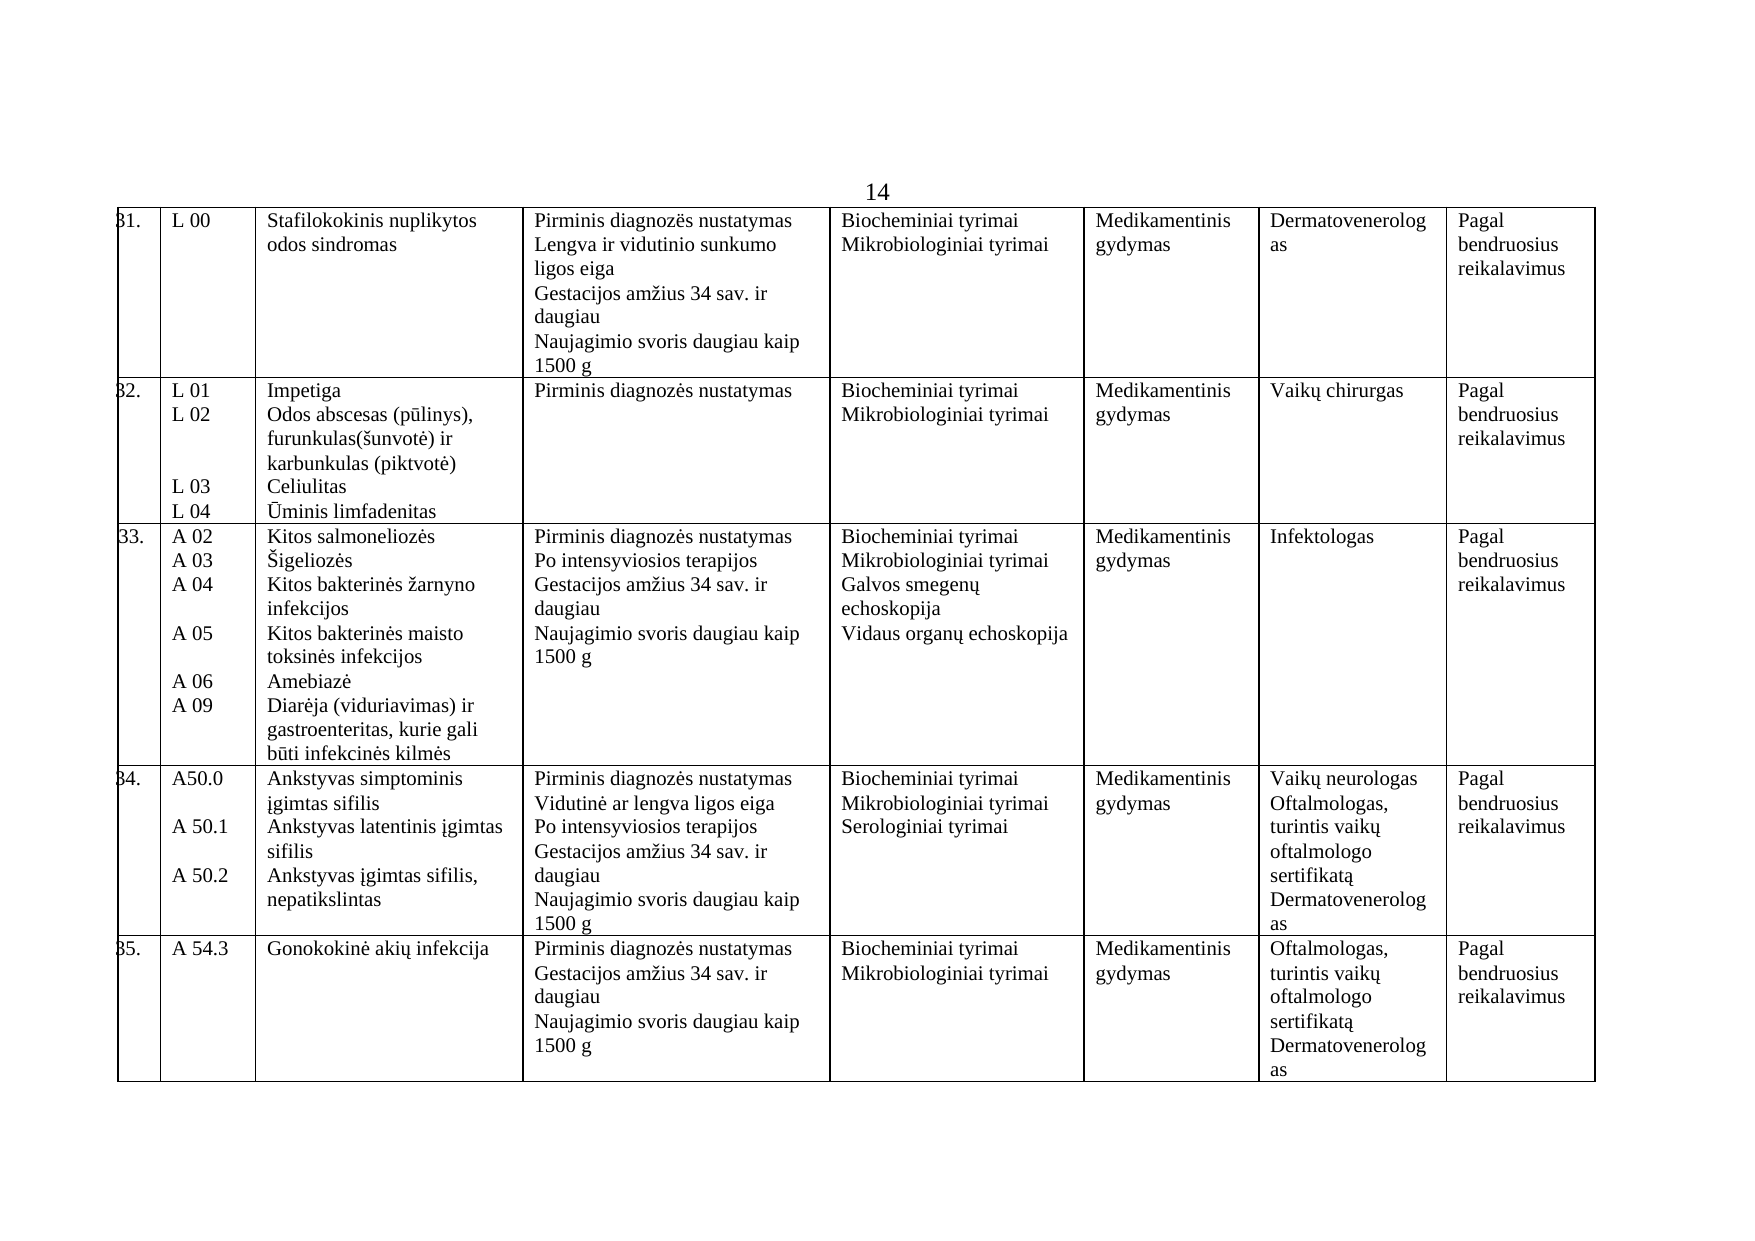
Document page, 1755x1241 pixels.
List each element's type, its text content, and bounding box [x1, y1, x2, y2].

table_cell Vaikų neurologas Oftalmologas, turintis vaikų oftalmologo sertifikatą Dermatovenerologas [1260, 766, 1446, 935]
table_cell A50.0 A 50.1 A 50.2 [161, 766, 255, 935]
table_cell L 01 L 02 L 03 L 04 [161, 378, 255, 523]
table_cell 31. [119, 208, 160, 377]
table_cell A 54.3 [161, 936, 255, 1081]
table_cell Pirminis diagnozës nustatymas Lengva ir vidutinio sunkumo ligos eiga Gestacijos amžius 34 sav. ir daugiau Naujagimio svoris daugiau kaip 1500 g [524, 208, 829, 377]
table_cell Biocheminiai tyrimai Mikrobiologiniai tyrimai [831, 208, 1083, 377]
table_cell Medikamentinis gydymas [1085, 766, 1258, 935]
table_cell Pirminis diagnozės nustatymas Po intensyviosios terapijos Gestacijos amžius 34 sav. ir daugiau Naujagimio svoris daugiau kaip 1500 g [524, 524, 829, 765]
table_cell L 00 [161, 208, 255, 377]
table_cell Stafilokokinis nuplikytos odos sindromas [256, 208, 522, 377]
table_cell 32. [119, 378, 160, 523]
table_cell Pirminis diagnozės nustatymas Vidutinė ar lengva ligos eiga Po intensyviosios terapijos Gestacijos amžius 34 sav. ir daugiau Naujagimio svoris daugiau kaip 1500 g [524, 766, 829, 935]
table_cell Pirminis diagnozės nustatymas Gestacijos amžius 34 sav. ir daugiau Naujagimio svoris daugiau kaip 1500 g [524, 936, 829, 1081]
table_cell Biocheminiai tyrimai Mikrobiologiniai tyrimai [831, 936, 1083, 1081]
table_cell A 02 A 03 A 04 A 05 A 06 A 09 [161, 524, 255, 765]
table_cell Pirminis diagnozės nustatymas [524, 378, 829, 523]
table_cell Pagal bendruosius reikalavimus [1447, 378, 1594, 523]
table_cell Pagal bendruosius reikalavimus [1447, 524, 1594, 765]
table_cell Gonokokinė akių infekcija [256, 936, 522, 1081]
table_cell Oftalmologas, turintis vaikų oftalmologo sertifikatą Dermatovenerologas [1260, 936, 1446, 1081]
table_cell Pagal bendruosius reikalavimus [1447, 766, 1594, 935]
table_cell Medikamentinis gydymas [1085, 936, 1258, 1081]
table_cell 33. [119, 524, 160, 765]
table_cell 35. [119, 936, 160, 1081]
table_cell 34. [119, 766, 160, 935]
table_cell Medikamentinis gydymas [1085, 378, 1258, 523]
table_cell Medikamentinis gydymas [1085, 524, 1258, 765]
table_cell Medikamentinis gydymas [1085, 208, 1258, 377]
table_cell Pagal bendruosius reikalavimus [1447, 936, 1594, 1081]
table_cell Ankstyvas simptominis įgimtas sifilis Ankstyvas latentinis įgimtas sifilis Ankstyvas įgimtas sifilis, nepatikslintas [256, 766, 522, 935]
table_cell Kitos salmoneliozės Šigeliozės Kitos bakterinės žarnyno infekcijos Kitos bakterinės maisto toksinės infekcijos Amebiazė Diarėja (viduriavimas) ir gastroenteritas, kurie gali būti infekcinės kilmės [256, 524, 522, 765]
table_cell Vaikų chirurgas [1260, 378, 1446, 523]
table_cell Infektologas [1260, 524, 1446, 765]
table_cell Pagal bendruosius reikalavimus [1447, 208, 1594, 377]
table_cell Biocheminiai tyrimai Mikrobiologiniai tyrimai [831, 378, 1083, 523]
table_cell Biocheminiai tyrimai Mikrobiologiniai tyrimai Galvos smegenų echoskopija Vidaus organų echoskopija [831, 524, 1083, 765]
table_cell Impetiga Odos abscesas (pūlinys), furunkulas(šunvotė) ir karbunkulas (piktvotė) Celiulitas Ūminis limfadenitas [256, 378, 522, 523]
table_cell Biocheminiai tyrimai Mikrobiologiniai tyrimai Serologiniai tyrimai [831, 766, 1083, 935]
table_cell Dermatovenerologas [1260, 208, 1446, 377]
